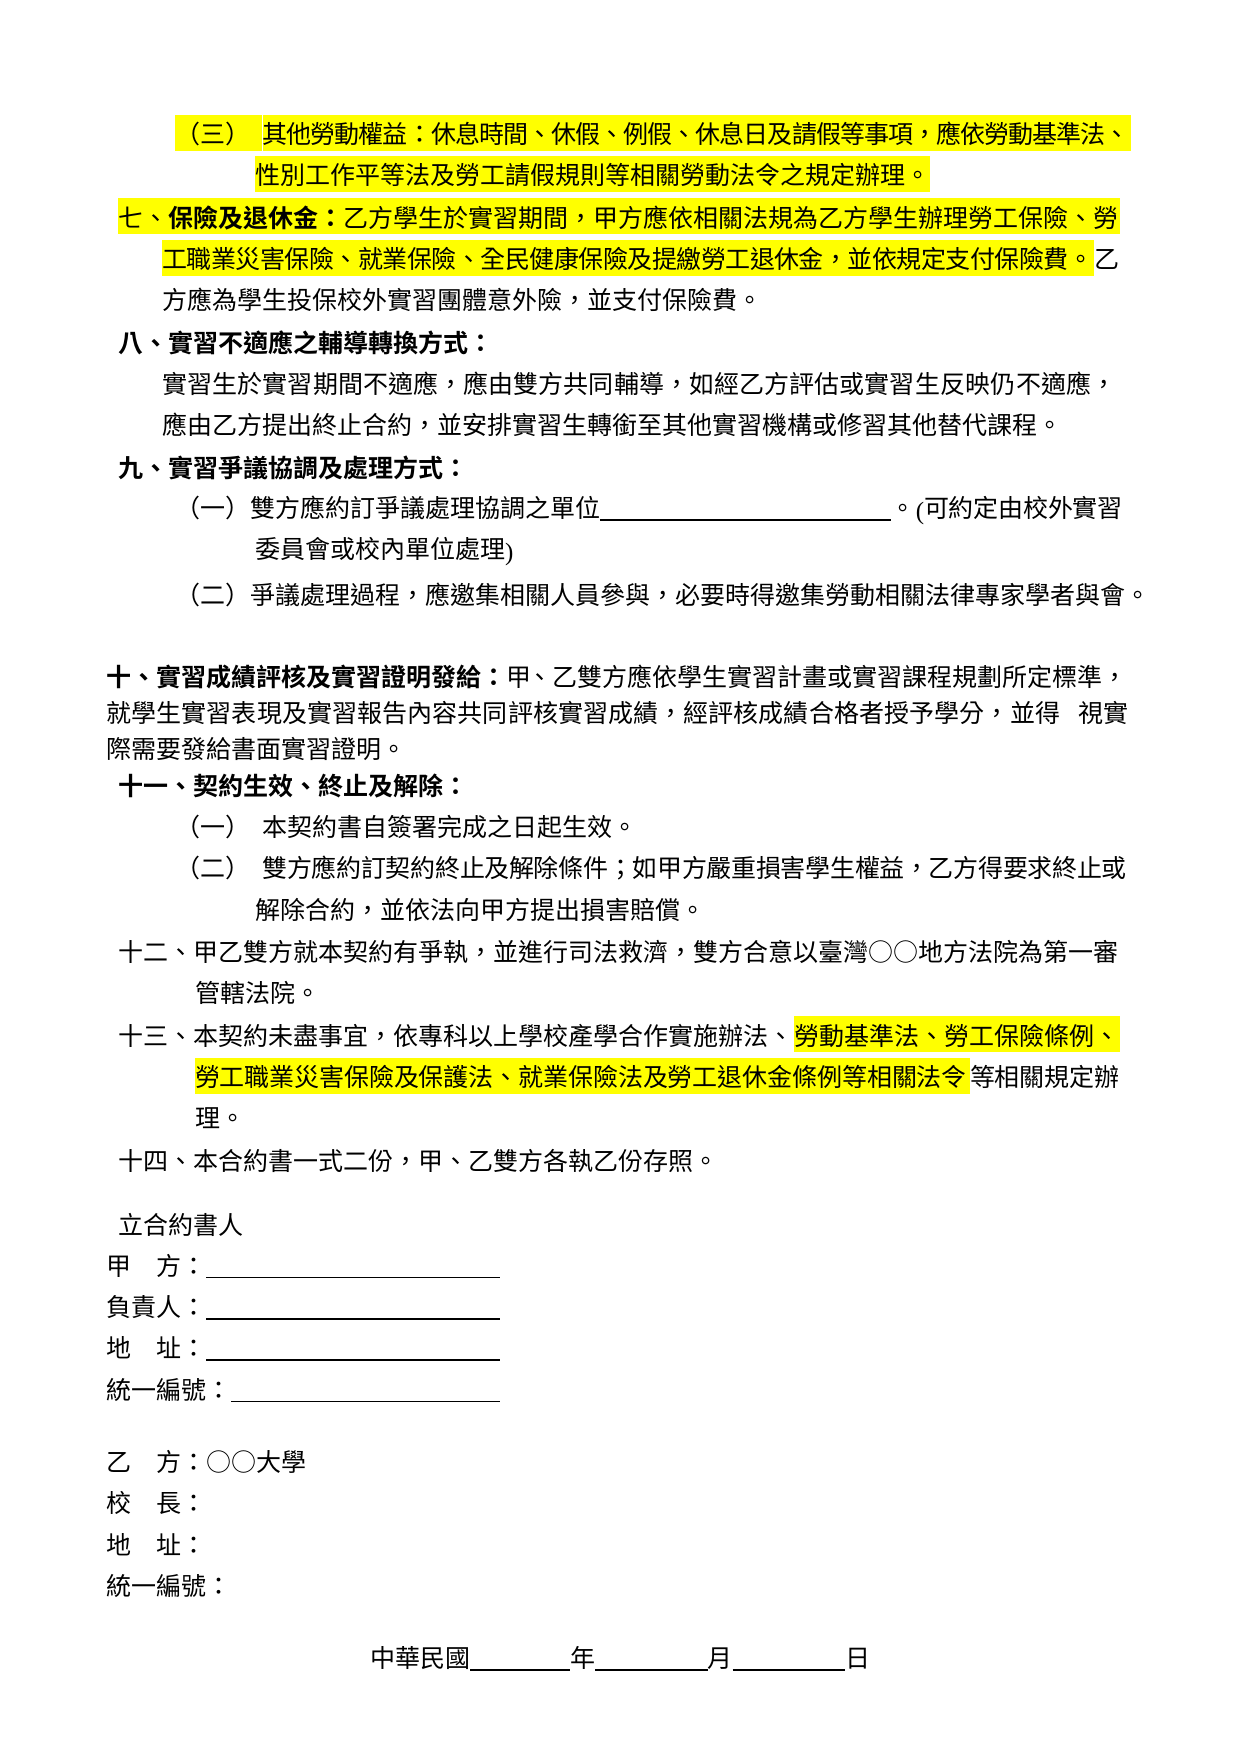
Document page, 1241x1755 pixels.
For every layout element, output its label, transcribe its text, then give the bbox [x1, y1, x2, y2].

text 十三、本契約未盡事宜，依專科以上學校產學合作實施辦法、勞動基準法、勞工保險條例、 勞工職業災害保險及保護法、就業保險法及勞工退休金條例等相關法令等相關規定辦 理。 [118, 1016, 1120, 1135]
text （三） 其他勞動權益：休息時間、休假、例假、休息日及請假等事項，應依勞動基準法、 性別工作平等法及勞工請假規則等相關勞動法令之規定辦理。 [175, 114, 1141, 192]
text 十二、甲乙雙方就本契約有爭執，並進行司法救濟，雙方合意以臺灣○○地方法院為第一審 管轄法院。 [118, 933, 1141, 1010]
text 八、實習不適應之輔導轉換方式： 實習生於實習期間不適應，應由雙方共同輔導，如經乙方評估或實習生反映仍不適應， 應由乙方提出終止合約，並安排實習生轉銜至其他實習機構或修習其他替代課程。 [118, 323, 1119, 442]
text 中華民國 年 月 日 [370, 1639, 1141, 1675]
text （二） 雙方應約訂契約終止及解除條件；如甲方嚴重損害學生權益，乙方得要求終止或 解除合約，並依法向甲方提出損害賠償。 [175, 849, 1141, 926]
text 地 址： 統一編號： [106, 1526, 244, 1603]
text 十四、本合約書一式二份，甲、乙雙方各執乙份存照。 [118, 1141, 1141, 1177]
text 乙 方：○○大學 校 長： [106, 1442, 319, 1519]
text 立合約書人 [118, 1205, 1141, 1242]
text 七、保險及退休金：乙方學生於實習期間，甲方應依相關法規為乙方學生辦理勞工保險、勞 工職業災害保險、就業保險、全民健康保險及提繳勞工退休金，並依規定支付保險費。乙 方應為學生投保校外實習團體意外險，並支付保險費。 [118, 198, 1120, 317]
text 十、實習成績評核及實習證明發給：甲、乙雙方應依學生實習計畫或實習課程規劃所定標準，就學生實習表現及實習報告內容共同評核實習成績，經評核成績合格者授予學分，並得 視實際需要發給書面實習證明。 [106, 657, 1141, 766]
subtitle 十一、契約生效、終止及解除： [118, 767, 1141, 803]
text （一）雙方應約訂爭議處理協調之單位 。(可約定由校外實習 委員會或校內單位處理) [175, 489, 1123, 567]
text （一） 本契約書自簽署完成之日起生效。 [175, 808, 1141, 844]
text （二）爭議處理過程，應邀集相關人員參與，必要時得邀集勞動相關法律專家學者與會。 [175, 575, 1125, 654]
text 甲 方： 負責人： 地 址： 統一編號： [106, 1246, 512, 1406]
subtitle 九、實習爭議協調及處理方式： [118, 448, 1141, 484]
